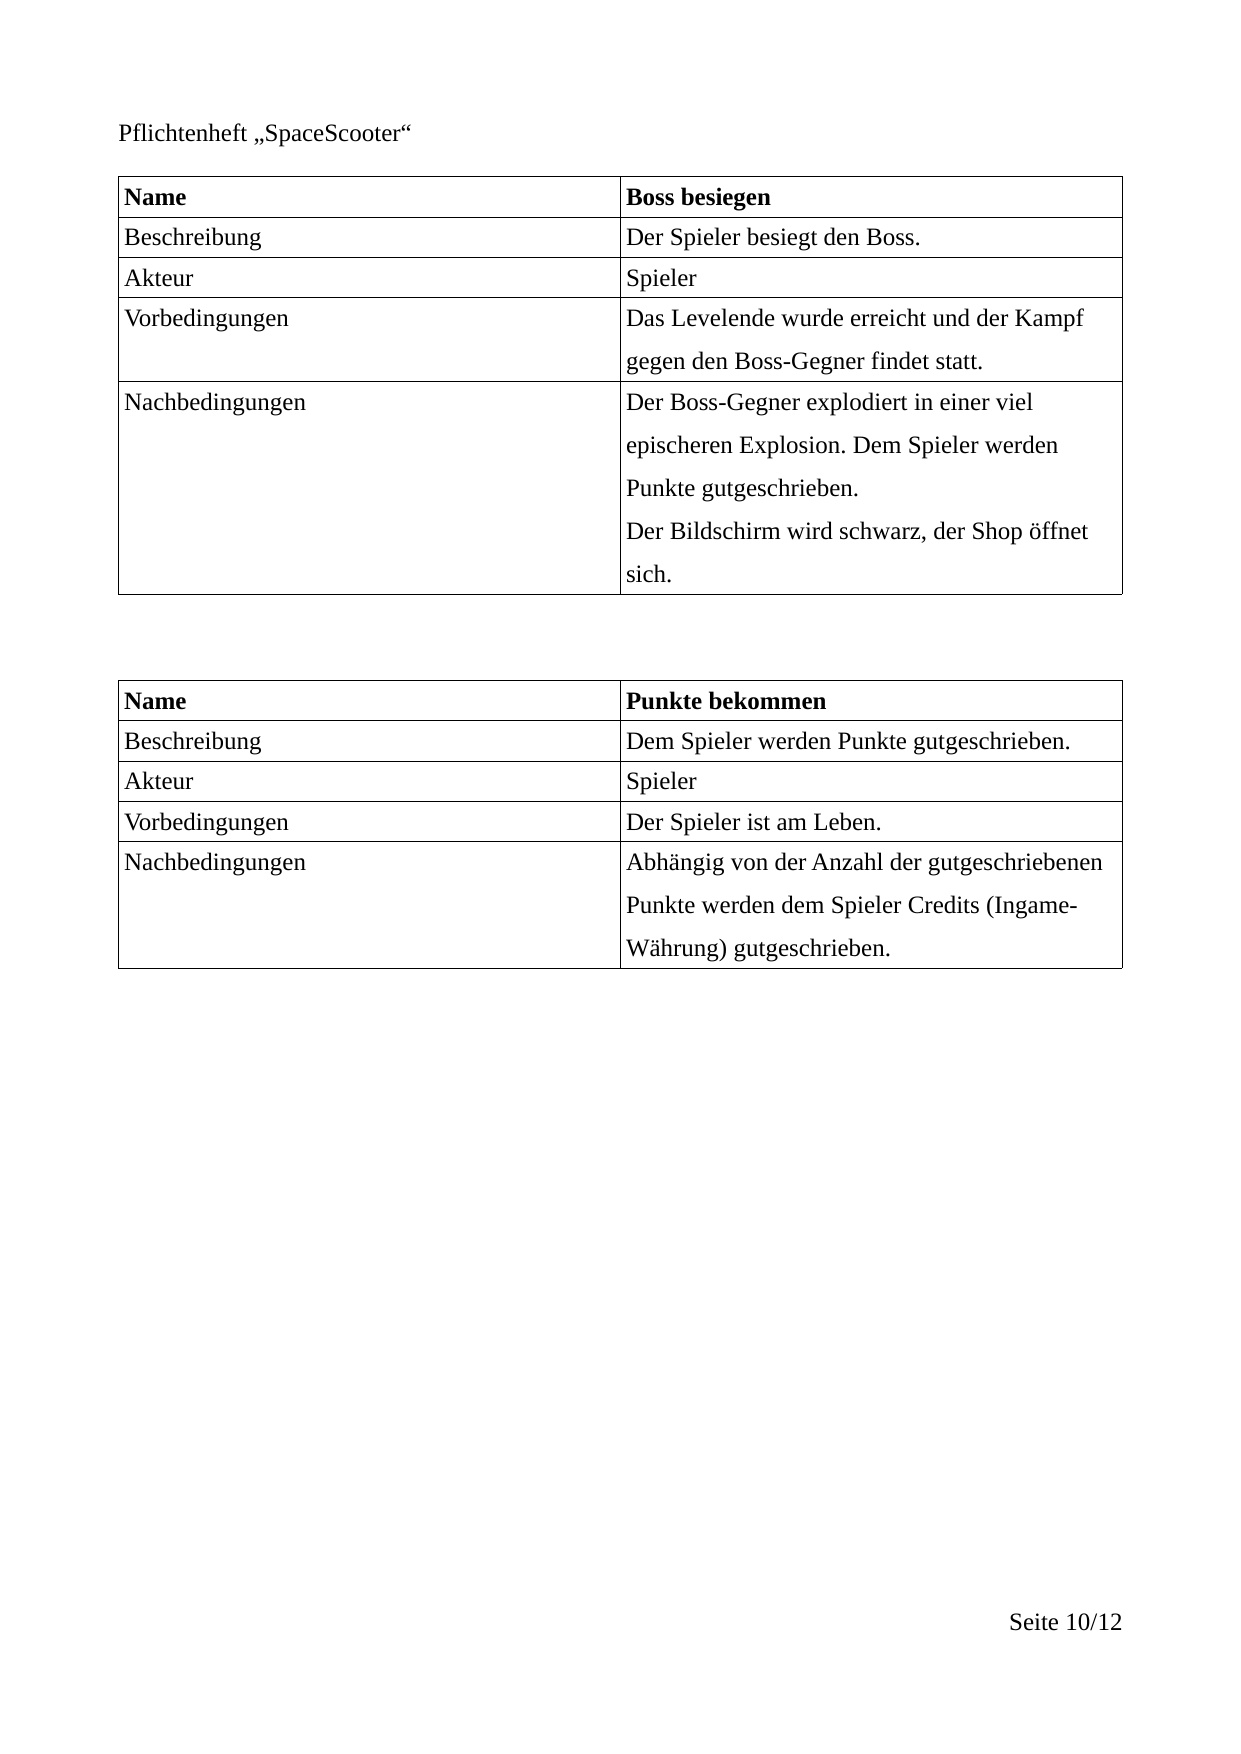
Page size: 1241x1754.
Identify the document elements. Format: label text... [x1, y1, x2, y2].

table_cell Spieler [621, 762, 1122, 801]
table_header Name [119, 177, 620, 217]
table_cell Beschreibung [119, 721, 620, 761]
table_cell Beschreibung [119, 218, 620, 257]
table_cell Vorbedingungen [119, 802, 620, 841]
table_cell Akteur [119, 762, 620, 801]
table_cell Akteur [119, 258, 620, 297]
table_cell Der Spieler besiegt den Boss. [621, 218, 1122, 257]
table_cell Der Spieler ist am Leben. [621, 802, 1122, 841]
table_header Boss besiegen [621, 177, 1122, 217]
table_cell Nachbedingungen [119, 382, 620, 593]
table_cell Dem Spieler werden Punkte gutgeschrieben. [621, 721, 1122, 761]
table_cell Spieler [621, 258, 1122, 297]
table_cell Der Boss-Gegner explodiert in einer viel epischeren Explosion. Dem Spieler werden Punkte gutgeschrieben. Der Bildschirm wird schwarz, der Shop öffnet sich. [621, 382, 1122, 593]
table_cell Abhängig von der Anzahl der gutgeschriebenen Punkte werden dem Spieler Credits (Ingame-Währung) gutgeschrieben. [621, 842, 1122, 968]
table_cell Vorbedingungen [119, 298, 620, 381]
table_cell Das Levelende wurde erreicht und der Kampf gegen den Boss-Gegner findet statt. [621, 298, 1122, 381]
table_header Name [119, 681, 620, 720]
table_header Punkte bekommen [621, 681, 1122, 720]
table_cell Nachbedingungen [119, 842, 620, 968]
